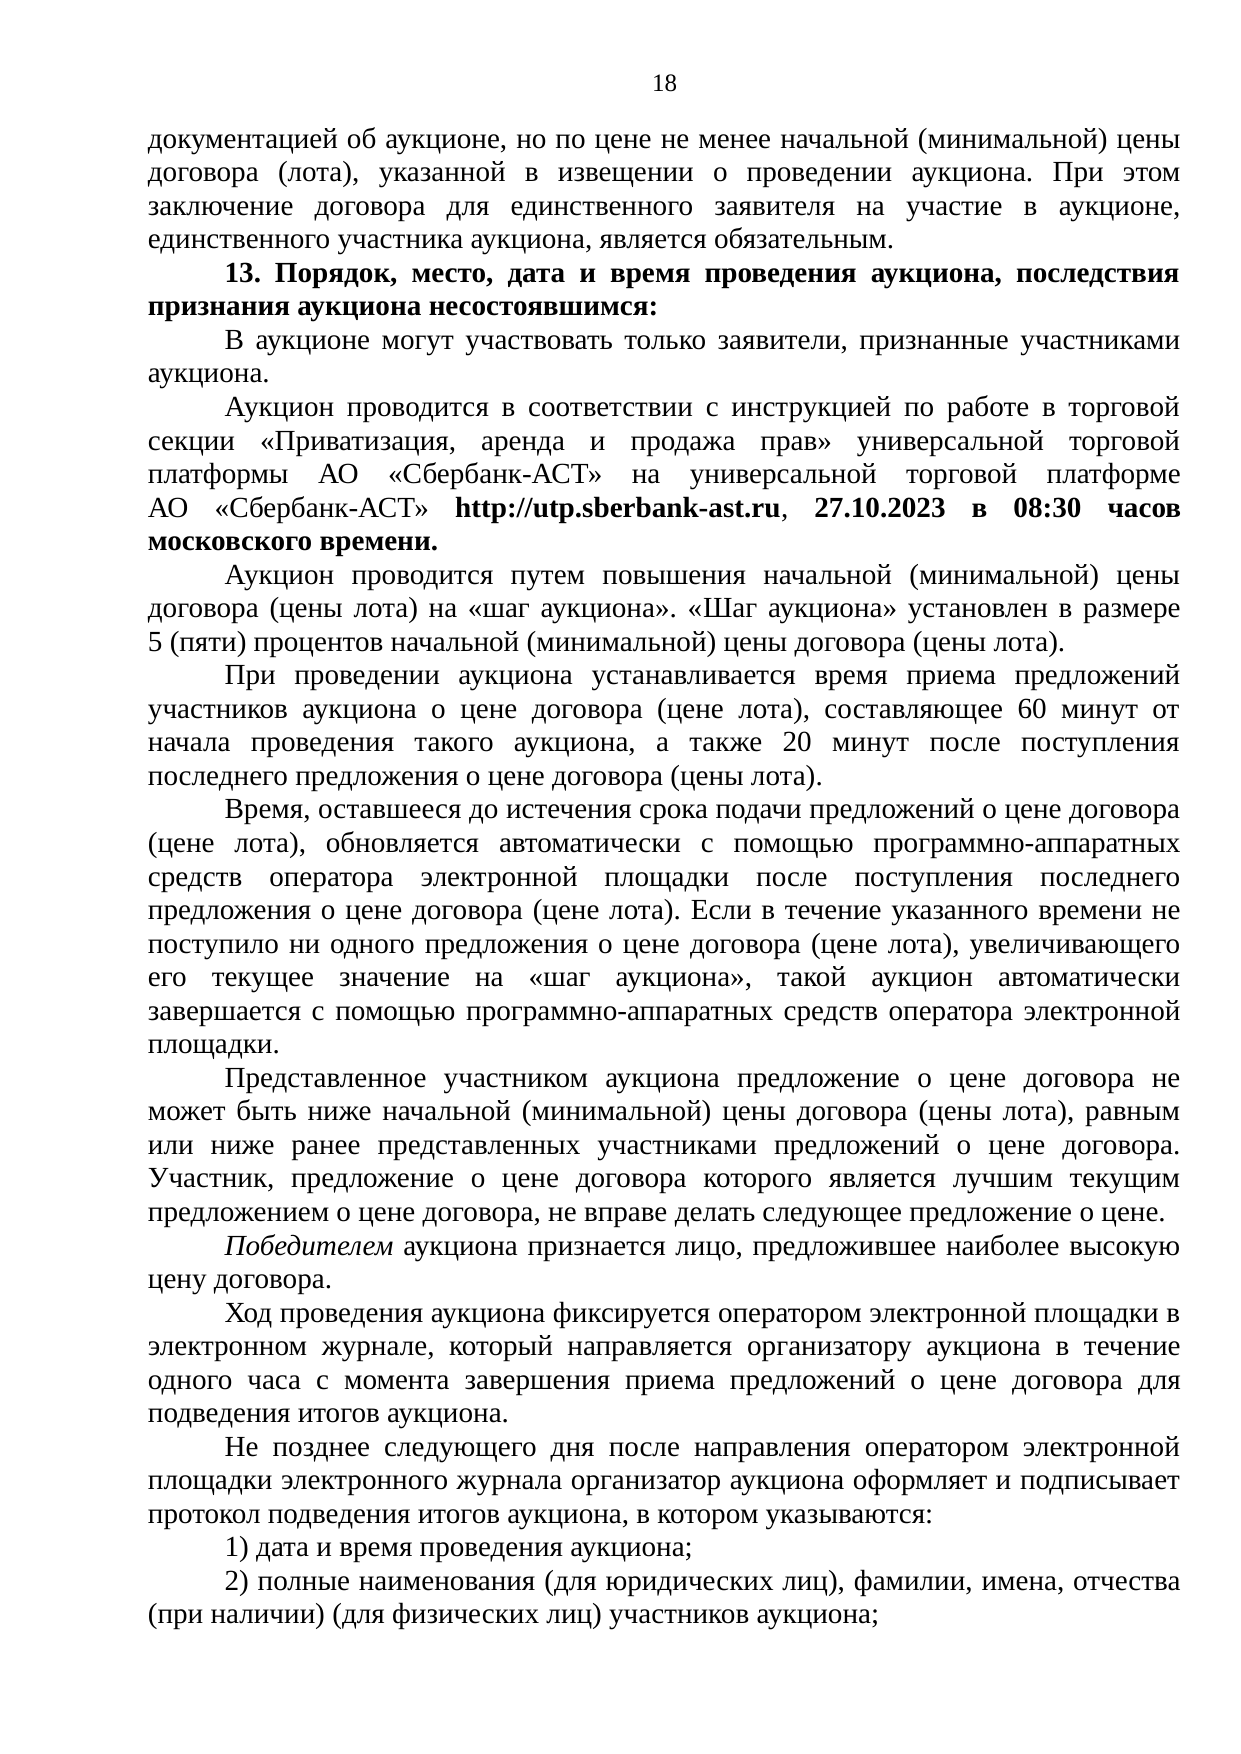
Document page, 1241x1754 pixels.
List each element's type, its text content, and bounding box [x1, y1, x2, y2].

text Не позднее следующего дня после направления оператором электронной площадки электронного журнала организатор аукциона оформляет и подписывает протокол подведения итогов аукциона, в котором указываются: [148, 1429, 1181, 1529]
text В аукционе могут участвовать только заявители, признанные участниками аукциона. [148, 322, 1181, 389]
text 2) полные наименования (для юридических лиц), фамилии, имена, отчества (при наличии) (для физических лиц) участников аукциона; [148, 1563, 1181, 1630]
text Победителем аукциона признается лицо, предложившее наиболее высокую цену договора. [148, 1228, 1181, 1295]
text документацией об аукционе, но по цене не менее начальной (минимальной) цены договора (лота), указанной в извещении о проведении аукциона. При этом заключение договора для единственного заявителя на участие в аукционе, единственного участника аукциона, является обязательным. [148, 121, 1181, 255]
text При проведении аукциона устанавливается время приема предложений участников аукциона о цене договора (цене лота), составляющее 60 минут от начала проведения такого аукциона, а также 20 минут после поступления последнего предложения о цене договора (цены лота). [148, 657, 1181, 792]
text 13. Порядок, место, дата и время проведения аукциона, последствия признания аукциона несостоявшимся: [148, 255, 1181, 322]
text Время, оставшееся до истечения срока подачи предложений о цене договора (цене лота), обновляется автоматически с помощью программно-аппаратных средств оператора электронной площадки после поступления последнего предложения о цене договора (цене лота). Если в течение указанного времени не поступило ни одного предложения о цене договора (цене лота), увеличивающего его текущее значение на «шаг аукциона», такой аукцион автоматически завершается с помощью программно-аппаратных средств оператора электронной площадки. [148, 792, 1181, 1060]
text 1) дата и время проведения аукциона; [148, 1529, 1181, 1563]
text Аукцион проводится путем повышения начальной (минимальной) цены договора (цены лота) на «шаг аукциона». «Шаг аукциона» установлен в размере 5 (пяти) процентов начальной (минимальной) цены договора (цены лота). [148, 557, 1181, 657]
text Аукцион проводится в соответствии с инструкцией по работе в торговой секции «Приватизация, аренда и продажа прав» универсальной торговой платформы АО «Сбербанк-АСТ» на универсальной торговой платформе АО «Сбербанк-АСТ» http://utp.sberbank-ast.ru, 27.10.2023 в 08:30 часов московского времени. [148, 389, 1181, 557]
text Ход проведения аукциона фиксируется оператором электронной площадки в электронном журнале, который направляется организатору аукциона в течение одного часа с момента завершения приема предложений о цене договора для подведения итогов аукциона. [148, 1295, 1181, 1429]
text Представленное участником аукциона предложение о цене договора не может быть ниже начальной (минимальной) цены договора (цены лота), равным или ниже ранее представленных участниками предложений о цене договора. Участник, предложение о цене договора которого является лучшим текущим предложением о цене договора, не вправе делать следующее предложение о цене. [148, 1060, 1181, 1228]
